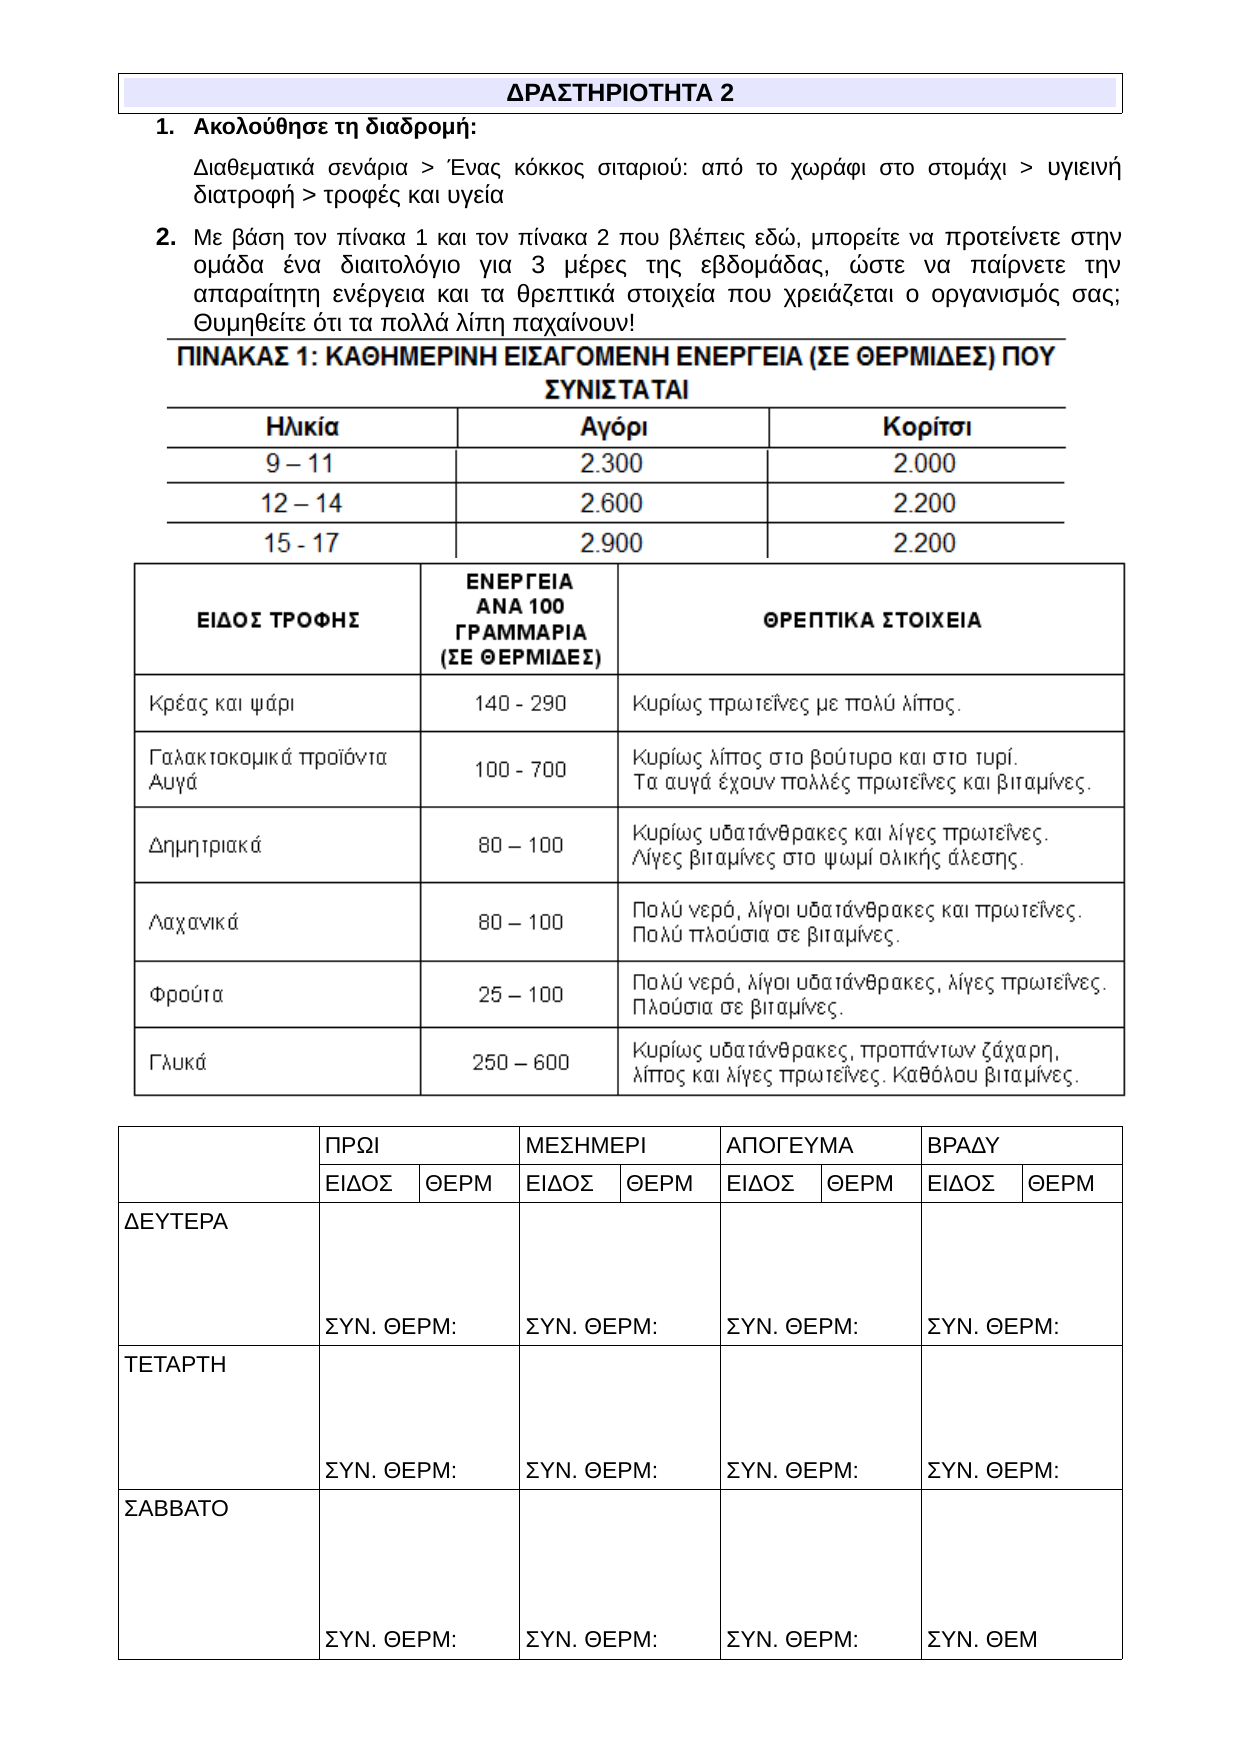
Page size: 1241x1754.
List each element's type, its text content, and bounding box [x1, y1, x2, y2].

table_cell ΘΕΡΜ [420, 1165, 519, 1202]
table_cell ΣΥΝ. ΘΕΡΜ: [320, 1346, 519, 1489]
table_cell ΘΕΡΜ [621, 1165, 720, 1202]
table_header ΜΕΣΗΜΕΡΙ [520, 1127, 720, 1164]
table_cell ΘΕΡΜ [1023, 1165, 1122, 1202]
list Με βάση τον πίνακα 1 και τον πίνακα 2 που βλέπεις εδώ, μπορείτε να προτείνετε στην ομάδα ένα διαιτολόγιο για 3 μέρες της εβδομάδας, ώστε να παίρνετε την απαραίτητη ενέργεια και τα θρεπτικά στοιχεία που χρειάζεται ο οργανισμός σας; Θυμηθείτε ότι τα πολλά λίπη παχαίνουν! [156, 222, 1122, 337]
table_cell ΣΥΝ. ΘΕΡΜ: [721, 1203, 921, 1345]
table_cell ΕΙΔΟΣ [520, 1165, 620, 1202]
table_cell ΣΥΝ. ΘΕΡΜ: [320, 1203, 519, 1345]
table_header [119, 1127, 319, 1202]
table_cell ΣΥΝ. ΘΕΡΜ: [721, 1346, 921, 1489]
list Ακολούθησε τη διαδρομή: [156, 114, 1122, 139]
table_header ΠΡΩΙ [320, 1127, 519, 1164]
table_header ΒΡΑΔΥ [922, 1127, 1122, 1164]
table_cell ΕΙΔΟΣ [721, 1165, 821, 1202]
table_cell ΕΙΔΟΣ [320, 1165, 419, 1202]
table_cell ΣΥΝ. ΘΕΡΜ: [520, 1203, 720, 1345]
table_cell ΘΕΡΜ [822, 1165, 921, 1202]
table_cell ΣΥΝ. ΘΕΡΜ: [520, 1490, 720, 1658]
list Διαθεματικά σενάρια > Ένας κόκκος σιταριού: από το χωράφι στο στομάχι > υγιεινή διατροφή > τροφές και υγεία [156, 152, 1122, 209]
table_cell ΣΥΝ. ΘΕΡΜ: [320, 1490, 519, 1658]
table_cell ΤΕΤΑΡΤΗ [119, 1346, 319, 1489]
table_cell ΣΥΝ. ΘΕΡΜ: [721, 1490, 921, 1658]
table_cell ΔΕΥΤΕΡΑ [119, 1203, 319, 1345]
table_cell ΣΥΝ. ΘΕΜ [922, 1490, 1122, 1658]
table_cell ΕΙΔΟΣ [922, 1165, 1022, 1202]
table_cell ΣΥΝ. ΘΕΡΜ: [520, 1346, 720, 1489]
table_cell ΣΥΝ. ΘΕΡΜ: [922, 1346, 1122, 1489]
table_header ΑΠΟΓΕΥΜΑ [721, 1127, 921, 1164]
table_cell ΣΥΝ. ΘΕΡΜ: [922, 1203, 1122, 1345]
table_header ΔΡΑΣΤΗΡΙΟΤΗΤΑ 2 [119, 74, 1122, 113]
table_cell ΣΑΒΒΑΤΟ [119, 1490, 319, 1658]
